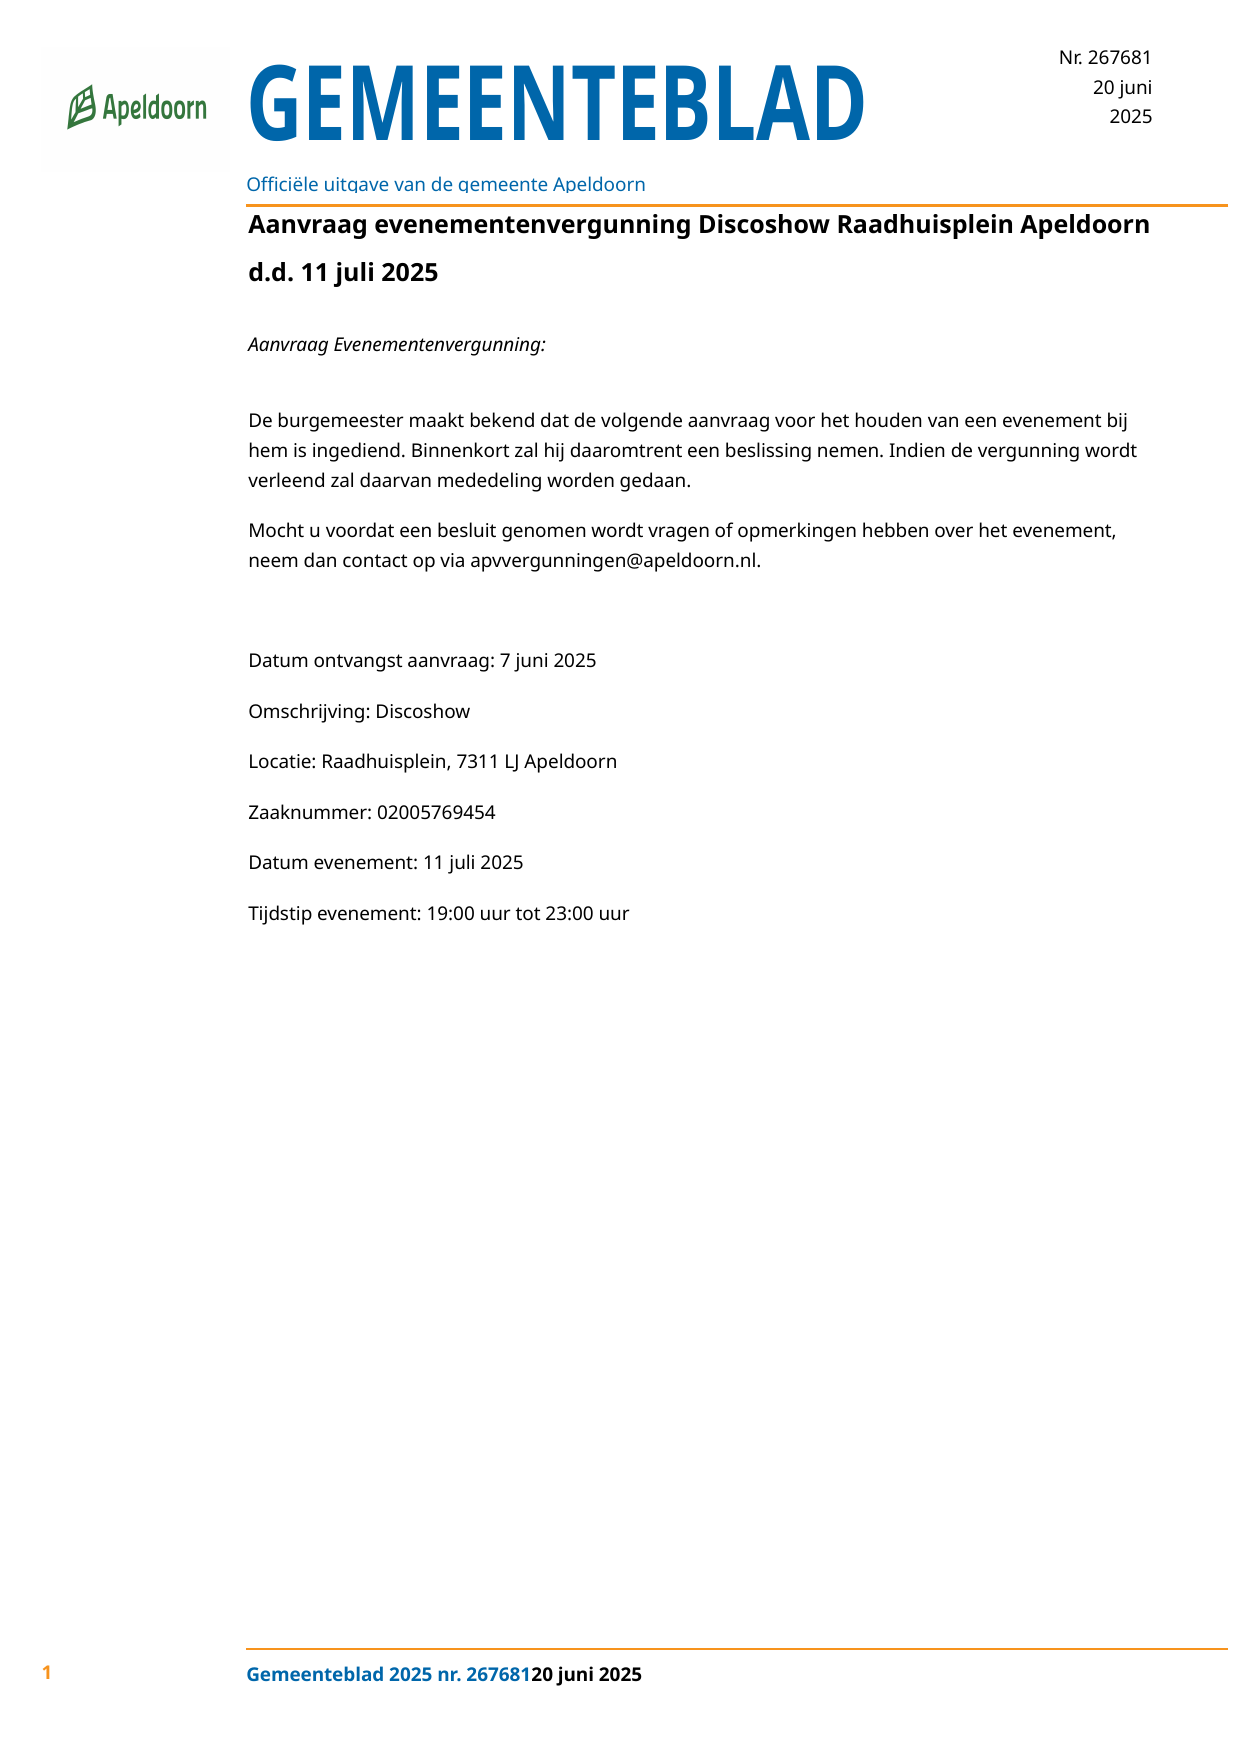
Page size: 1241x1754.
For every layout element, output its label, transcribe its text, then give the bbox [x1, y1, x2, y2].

text Mocht u voordat een besluit genomen wordt vragen of opmerkingen hebben over het evenement, neem dan contact op via apvvergunningen@apeldoorn.nl. [248, 517, 1152, 572]
text Locatie: Raadhuisplein, 7311 LJ Apeldoorn [248, 748, 1152, 774]
text Aanvraag evenementenvergunning Discoshow Raadhuisplein Apeldoorn d.d. 11 juli 2025 [248, 207, 1152, 288]
text Omschrijving: Discoshow [248, 698, 1152, 724]
text De burgemeester maakt bekend dat de volgende aanvraag voor het houden van een evenement bij hem is ingediend. Binnenkort zal hij daaromtrent een beslissing nemen. Indien de vergunning wordt verleend zal daarvan mededeling worden gedaan. [248, 408, 1152, 492]
picture [41, 47, 231, 172]
text Aanvraag Evenementenvergunning: [248, 331, 1152, 357]
text Datum ontvangst aanvraag: 7 juni 2025 [248, 648, 1152, 673]
text Zaaknummer: 02005769454 [248, 799, 1152, 824]
text Tijdstip evenement: 19:00 uur tot 23:00 uur [248, 900, 1152, 925]
text Datum evenement: 11 juli 2025 [248, 849, 1152, 875]
